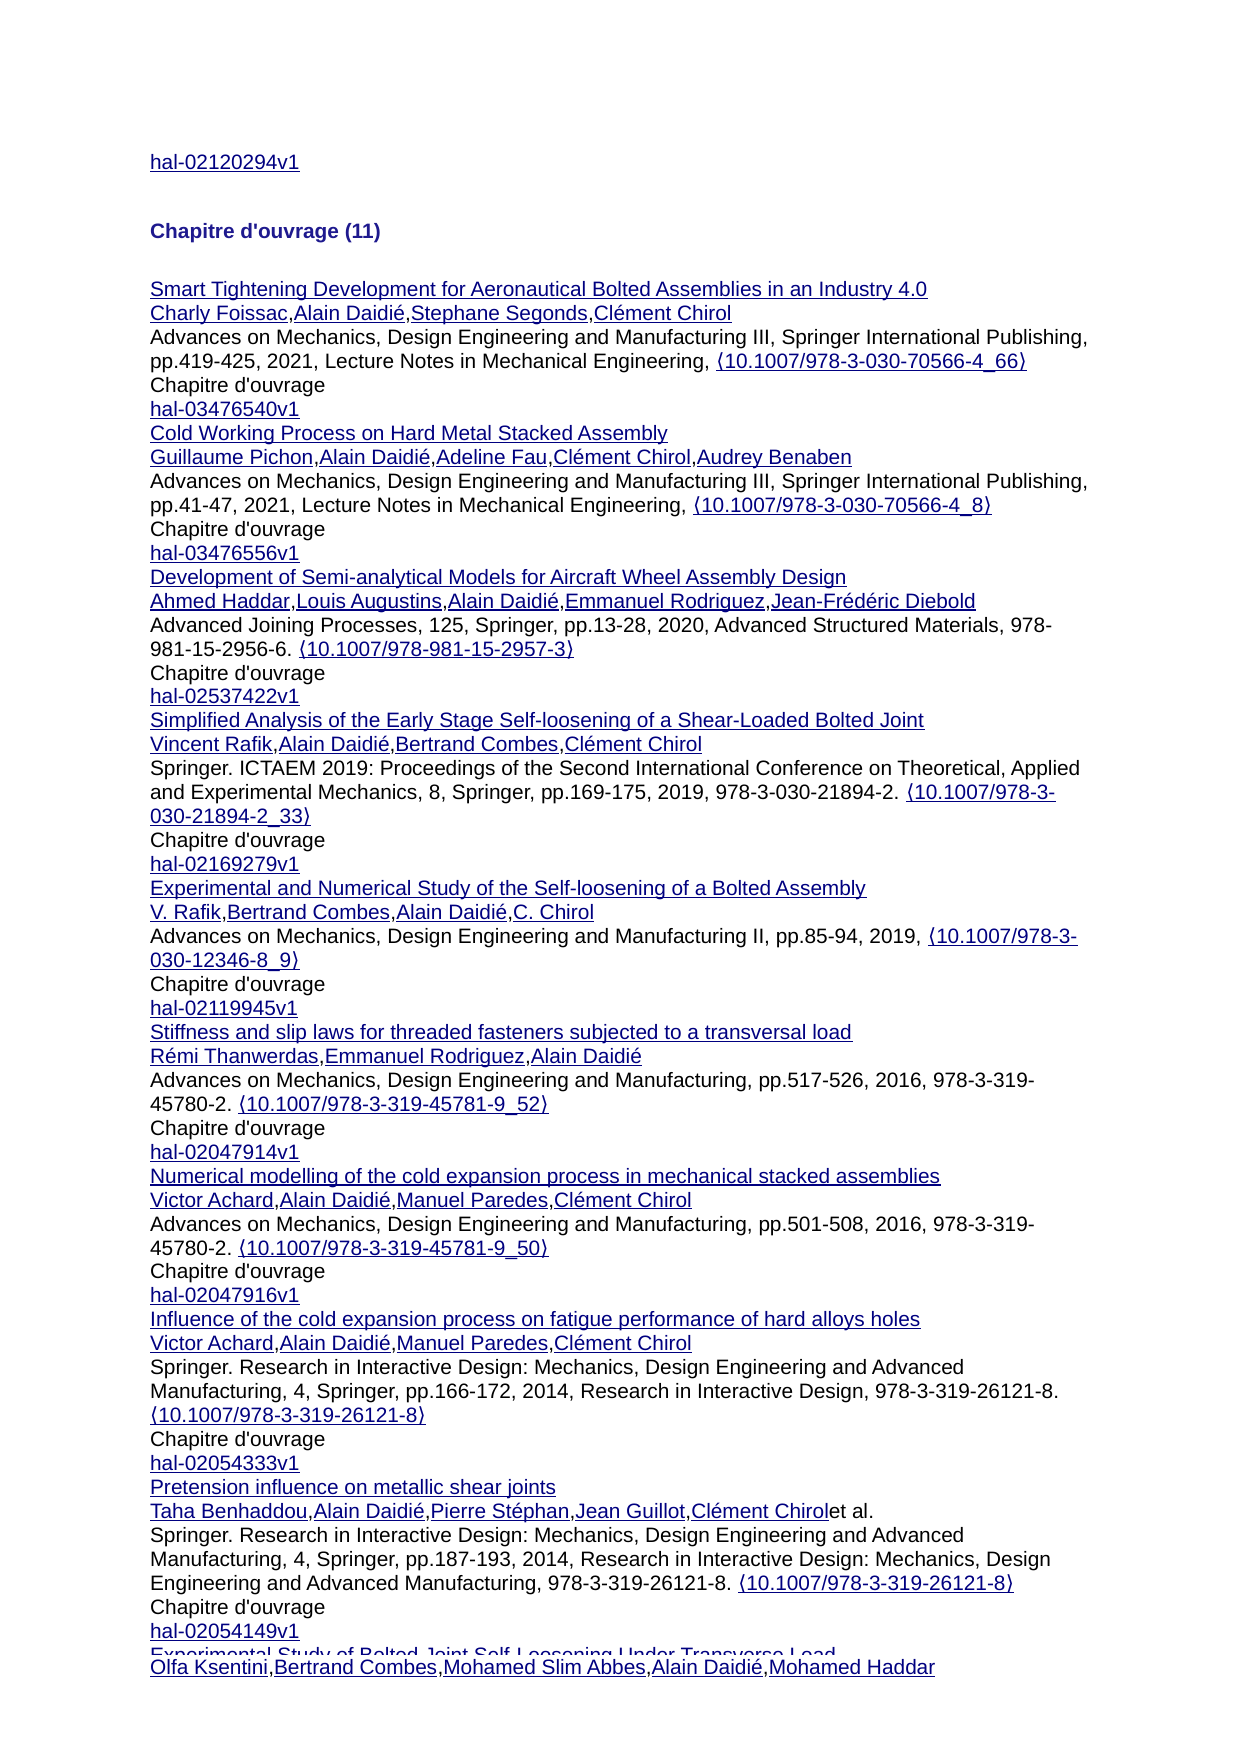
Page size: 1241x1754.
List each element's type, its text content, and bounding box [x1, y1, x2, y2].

subtitle Chapitre d'ouvrage (11) [150, 219, 1090, 243]
table_cell Simplified Analysis of the Early Stage Self-loosening of a Shear-Loaded Bolted Joint Vincent Rafik,Alain Daidié,Bertrand Combes,Clément Chirol Springer. ICTAEM 2019: Proceedings of the Second International Conference on Theoretical, Applied and Experimental Mechanics, 8, Springer, pp.169-175, 2019, 978-3-030-21894-2. ⟨10.1007/978-3-030-21894-2_33⟩ Chapitre d'ouvrage hal-02169279v1 [150, 708, 1090, 876]
table_cell Development of Semi-analytical Models for Aircraft Wheel Assembly Design Ahmed Haddar,Louis Augustins,Alain Daidié,Emmanuel Rodriguez,Jean-Frédéric Diebold Advanced Joining Processes, 125, Springer, pp.13-28, 2020, Advanced Structured Materials, 978-981-15-2956-6. ⟨10.1007/978-981-15-2957-3⟩ Chapitre d'ouvrage hal-02537422v1 [150, 565, 1090, 708]
table_header Smart Tightening Development for Aeronautical Bolted Assemblies in an Industry 4.0 Charly Foissac,Alain Daidié,Stephane Segonds,Clément Chirol Advances on Mechanics, Design Engineering and Manufacturing III, Springer International Publishing, pp.419-425, 2021, Lecture Notes in Mechanical Engineering, ⟨10.1007/978-3-030-70566-4_66⟩ Chapitre d'ouvrage hal-03476540v1 [150, 277, 1090, 421]
table_cell Numerical modelling of the cold expansion process in mechanical stacked assemblies Victor Achard,Alain Daidié,Manuel Paredes,Clément Chirol Advances on Mechanics, Design Engineering and Manufacturing, pp.501-508, 2016, 978-3-319-45780-2. ⟨10.1007/978-3-319-45781-9_50⟩ Chapitre d'ouvrage hal-02047916v1 [150, 1164, 1090, 1307]
table_cell Experimental Study of Bolted Joint Self-Loosening Under Transverse Load Olfa Ksentini,Bertrand Combes,Mohamed Slim Abbes,Alain Daidié,Mohamed Haddar [150, 1643, 1090, 1679]
table_cell Experimental and Numerical Study of the Self-loosening of a Bolted Assembly V. Rafik,Bertrand Combes,Alain Daidié,C. Chirol Advances on Mechanics, Design Engineering and Manufacturing II, pp.85-94, 2019, ⟨10.1007/978-3-030-12346-8_9⟩ Chapitre d'ouvrage hal-02119945v1 [150, 876, 1090, 1020]
table_cell Pretension influence on metallic shear joints Taha Benhaddou,Alain Daidié,Pierre Stéphan,Jean Guillot,Clément Chirolet al. Springer. Research in Interactive Design: Mechanics, Design Engineering and Advanced Manufacturing, 4, Springer, pp.187-193, 2014, Research in Interactive Design: Mechanics, Design Engineering and Advanced Manufacturing, 978-3-319-26121-8. ⟨10.1007/978-3-319-26121-8⟩ Chapitre d'ouvrage hal-02054149v1 [150, 1475, 1090, 1643]
table_cell Cold Working Process on Hard Metal Stacked Assembly Guillaume Pichon,Alain Daidié,Adeline Fau,Clément Chirol,Audrey Benaben Advances on Mechanics, Design Engineering and Manufacturing III, Springer International Publishing, pp.41-47, 2021, Lecture Notes in Mechanical Engineering, ⟨10.1007/978-3-030-70566-4_8⟩ Chapitre d'ouvrage hal-03476556v1 [150, 421, 1090, 564]
table_cell hal-02120294v1 [150, 150, 1090, 174]
table_cell Influence of the cold expansion process on fatigue performance of hard alloys holes Victor Achard,Alain Daidié,Manuel Paredes,Clément Chirol Springer. Research in Interactive Design: Mechanics, Design Engineering and Advanced Manufacturing, 4, Springer, pp.166-172, 2014, Research in Interactive Design, 978-3-319-26121-8. ⟨10.1007/978-3-319-26121-8⟩ Chapitre d'ouvrage hal-02054333v1 [150, 1307, 1090, 1475]
table_cell Stiffness and slip laws for threaded fasteners subjected to a transversal load Rémi Thanwerdas,Emmanuel Rodriguez,Alain Daidié Advances on Mechanics, Design Engineering and Manufacturing, pp.517-526, 2016, 978-3-319-45780-2. ⟨10.1007/978-3-319-45781-9_52⟩ Chapitre d'ouvrage hal-02047914v1 [150, 1020, 1090, 1163]
